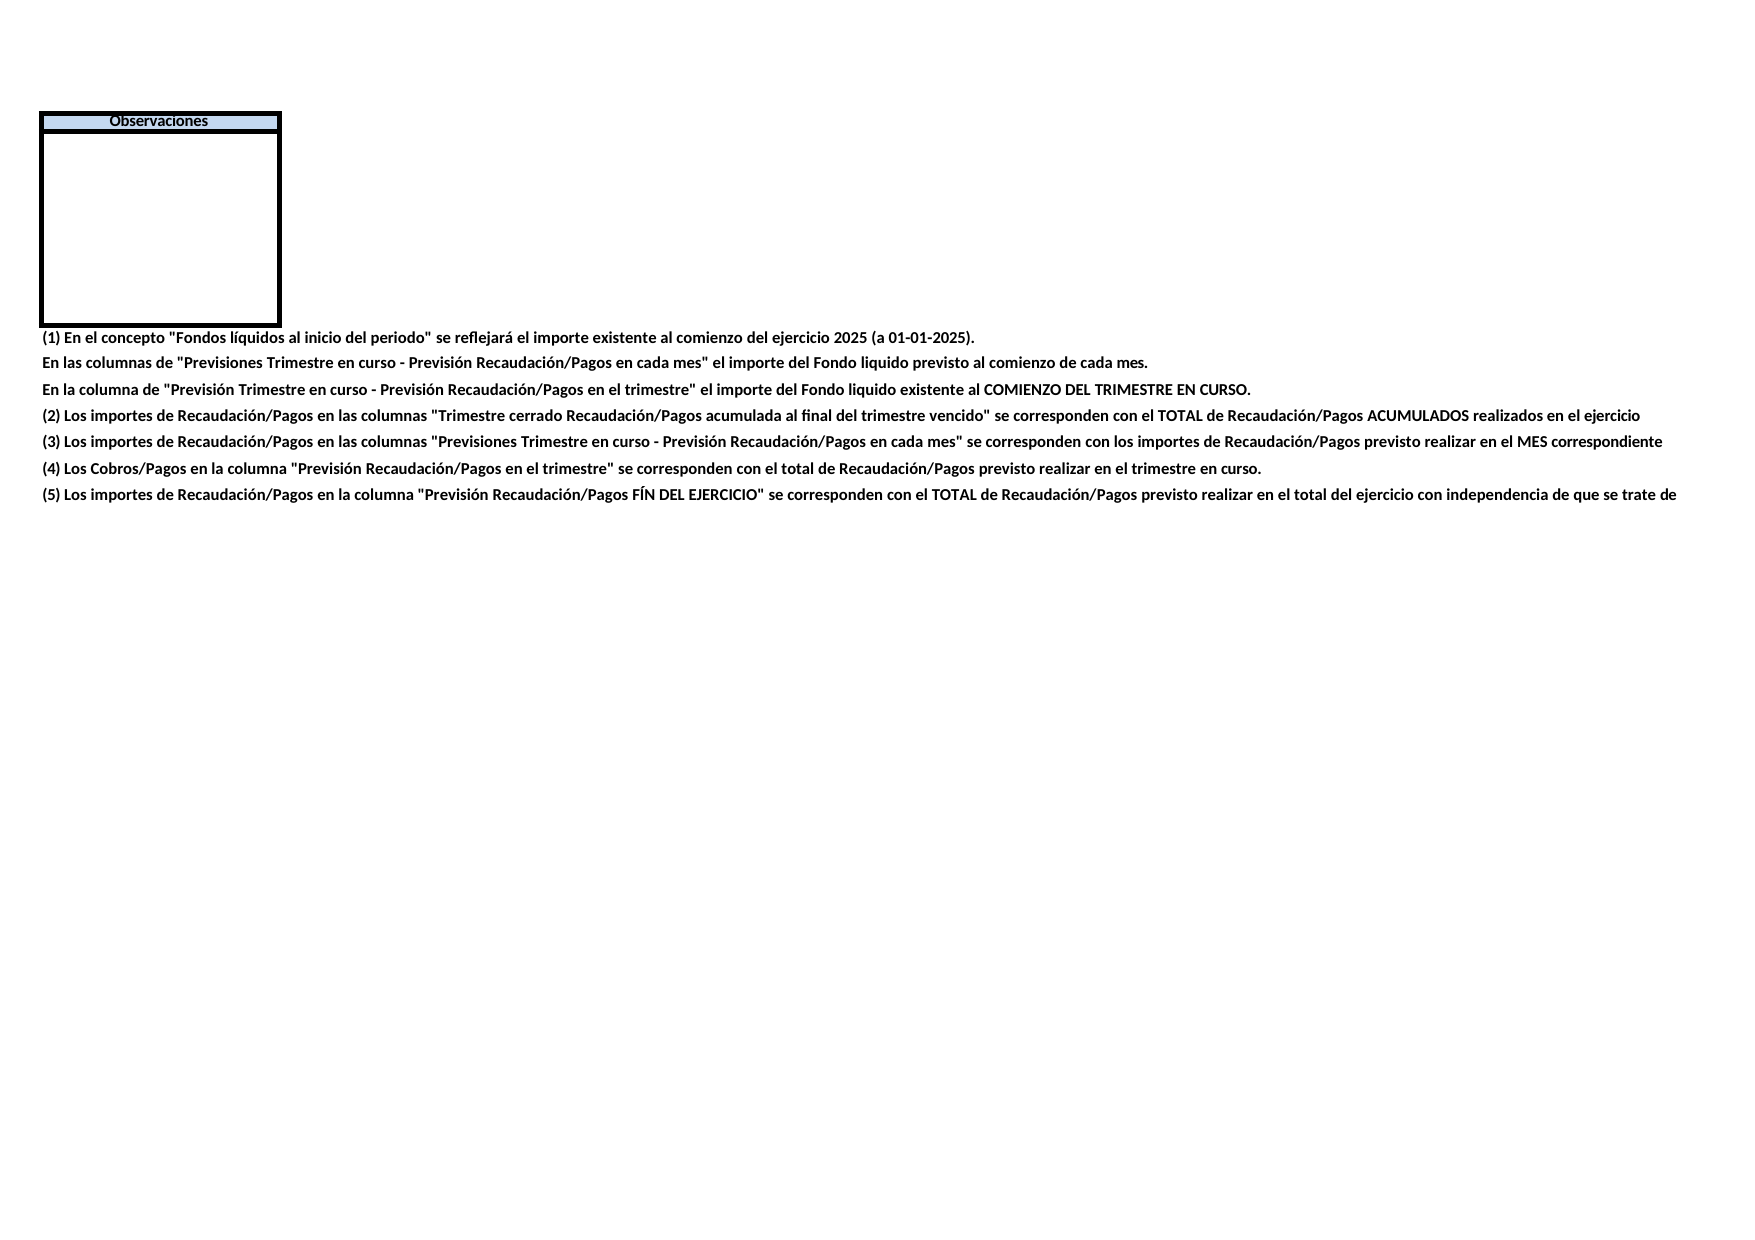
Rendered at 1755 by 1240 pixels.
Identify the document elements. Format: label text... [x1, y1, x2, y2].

text En la columna de "Previsión Trimestre en curso - Previsión Recaudación/Pagos en el trimestre" el importe del Fondo liquido existente al COMIENZO DEL TRIMESTRE EN CURSO. [42, 379, 1680, 399]
list Los Cobros/Pagos en la columna "Previsión Recaudación/Pagos en el trimestre" se corresponden con el total de Recaudación/Pagos previsto realizar en el trimestre en curso. [42, 458, 1680, 478]
list Los importes de Recaudación/Pagos en las columnas "Previsiones Trimestre en curso - Previsión Recaudación/Pagos en cada mes" se corresponden con los importes de Recaudación/Pagos previsto realizar en el MES correspondiente [42, 432, 1680, 452]
list Los importes de Recaudación/Pagos en las columnas "Trimestre cerrado Recaudación/Pagos acumulada al final del trimestre vencido" se corresponden con el TOTAL de Recaudación/Pagos ACUMULADOS realizados en el ejercicio [42, 405, 1680, 426]
list Los importes de Recaudación/Pagos en la columna "Previsión Recaudación/Pagos FÍN DEL EJERCICIO" se corresponden con el TOTAL de Recaudación/Pagos previsto realizar en el total del ejercicio con independencia de que se trate de [42, 485, 1680, 505]
list En el concepto "Fondos líquidos al inicio del periodo" se reflejará el importe existente al comienzo del ejercicio 2025 (a 01-01-2025). [42, 328, 1680, 348]
table_cell [44, 134, 277, 323]
text En las columnas de "Previsiones Trimestre en curso - Previsión Recaudación/Pagos en cada mes" el importe del Fondo liquido previsto al comienzo de cada mes. [42, 352, 1680, 373]
table_header Observaciones [44, 116, 277, 129]
